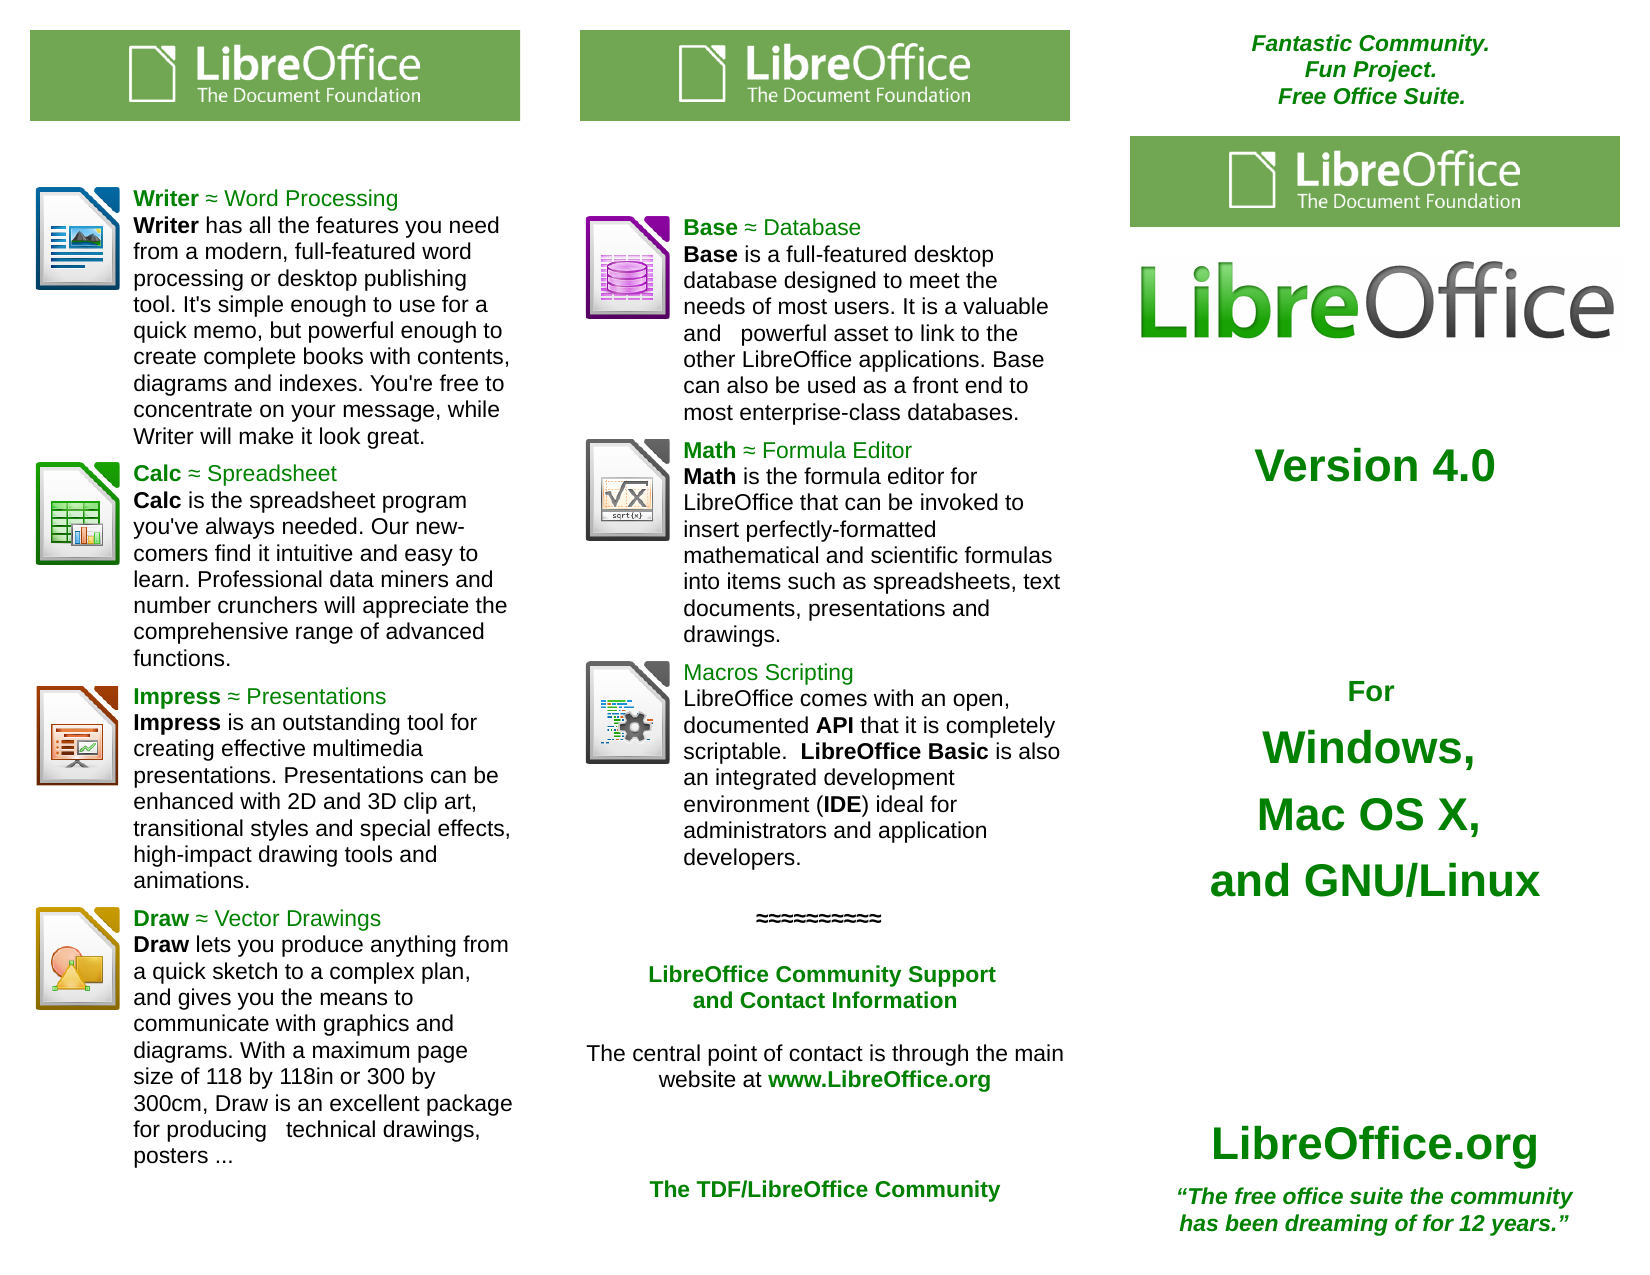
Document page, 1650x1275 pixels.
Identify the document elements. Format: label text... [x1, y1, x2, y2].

text “The free office suite the community has been dreaming of for 12 years.” [1130, 1183, 1620, 1236]
picture [580, 30, 1070, 121]
text The TDF/LibreOffice Community [580, 1150, 1070, 1203]
picture [30, 30, 520, 121]
picture [1130, 136, 1620, 227]
table_header Base ≈ Database Base is a full-featured desktop database designed to meet the needs of most users. It is a valuable and powerful asset to link to the other LibreOffice applications. Base can also be used as a front end to most enterprise-class databases. [678, 209, 1070, 431]
picture [35, 907, 120, 1010]
text For [1130, 674, 1620, 707]
picture [585, 216, 670, 319]
text [580, 1203, 1070, 1229]
text and GNU/Linux [1130, 853, 1620, 906]
picture [58, 707, 120, 787]
table_cell [30, 677, 127, 899]
table_cell Macros Scripting LibreOffice comes with an open, documented API that it is completely scriptable. LibreOffice Basic is also an integrated development environment (IDE) ideal for administrators and application developers. [678, 653, 1070, 876]
table_cell [580, 431, 677, 653]
text LibreOffice Community Support and Contact Information [580, 961, 1070, 1013]
table_cell Draw ≈ Vector Drawings Draw lets you produce anything from a quick sketch to a complex plan, and gives you the means to communicate with graphics and diagrams. With a maximum page size of 118 by 118in or 300 by 300cm, Draw is an excellent package for producing technical drawings, posters ... [128, 899, 520, 1174]
picture [1133, 256, 1624, 353]
table_cell [30, 455, 127, 677]
picture [35, 187, 120, 290]
table_header Writer ≈ Word Processing Writer has all the features you need from a modern, full-featured word processing or desktop publishing tool. It's simple enough to use for a quick memo, but powerful enough to create complete books with contents, diagrams and indexes. You're free to concentrate on your message, while Writer will make it look great. [128, 180, 520, 455]
table_cell [30, 899, 127, 907]
table_cell [580, 653, 677, 876]
table_cell Impress ≈ Presentations Impress is an outstanding tool for creating effective multimedia presentations. Presentations can be enhanced with 2D and 3D clip art, transitional styles and special effects, high-impact drawing tools and animations. [128, 677, 520, 899]
picture [585, 661, 670, 764]
text LibreOffice.org [1130, 1117, 1620, 1169]
picture [585, 439, 670, 541]
text Version 4.0 [1130, 438, 1620, 491]
table_header [580, 209, 677, 431]
table_cell Math ≈ Formula Editor Math is the formula editor for LibreOffice that can be invoked to insert perfectly-formatted mathematical and scientific formulas into items such as spreadsheets, text documents, presentations and drawings. [678, 431, 1070, 653]
table_cell Calc ≈ Spreadsheet Calc is the spreadsheet program you've always needed. Our new-comers find it intuitive and easy to learn. Professional data miners and number crunchers will appreciate the comprehensive range of advanced functions. [128, 455, 520, 677]
picture [35, 462, 120, 565]
text ≈≈≈≈≈≈≈≈≈≈ [580, 905, 1070, 931]
text The central point of contact is through the main website at www.LibreOffice.org [580, 1040, 1070, 1121]
text Windows, [1130, 721, 1620, 773]
text Fantastic Community. Fun Project. Free Office Suite. [1130, 30, 1620, 109]
table_header [30, 180, 127, 455]
text Mac OS X, [1130, 787, 1620, 840]
table_cell [30, 908, 127, 1174]
